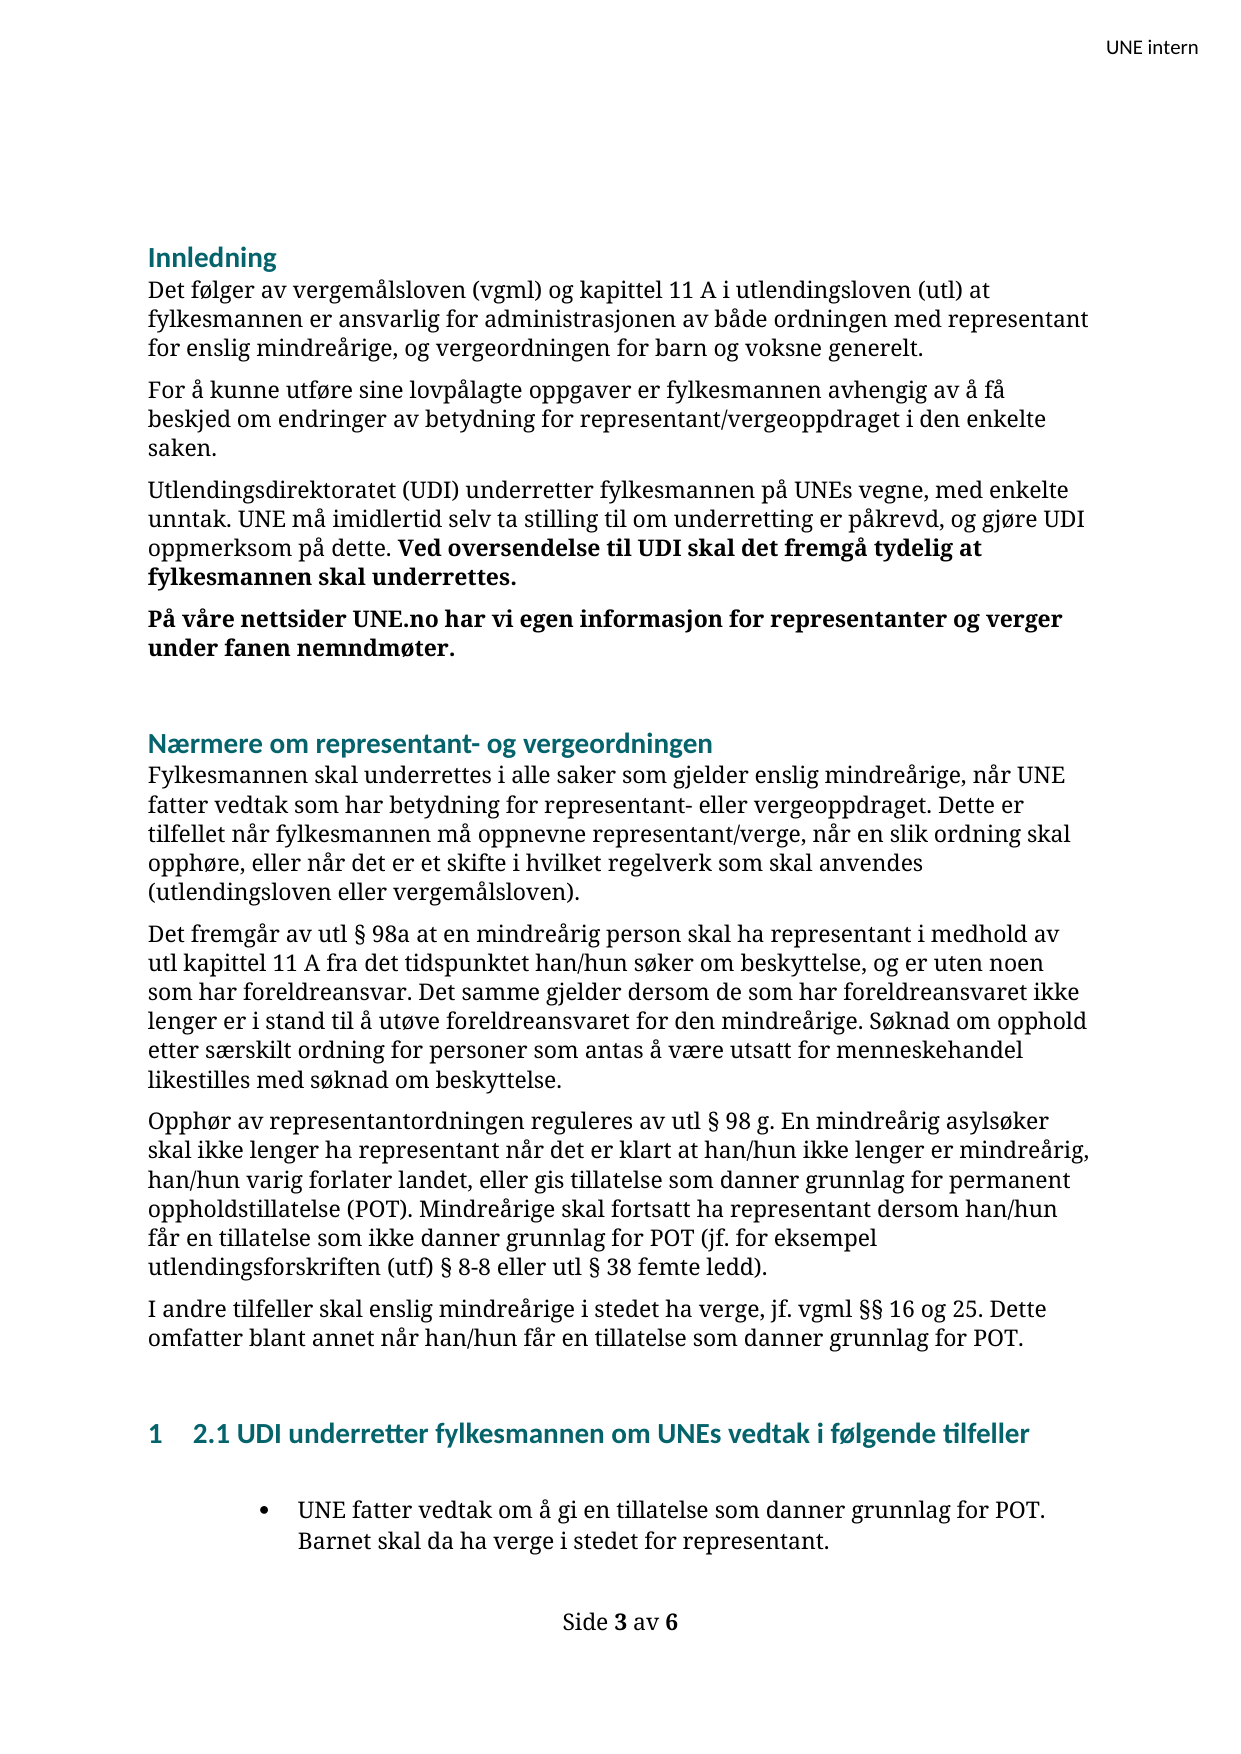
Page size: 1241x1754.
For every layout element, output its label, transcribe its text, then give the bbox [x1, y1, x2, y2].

text Det fremgår av utl § 98a at en mindreårig person skal ha representant i medhold av utl kapittel 11 A fra det tidspunktet han/hun søker om beskyttelse, og er uten noen som har foreldreansvar. Det samme gjelder dersom de som har foreldreansvaret ikke lenger er i stand til å utøve foreldreansvaret for den mindreårige. Søknad om opphold etter særskilt ordning for personer som antas å være utsatt for menneskehandel likestilles med søknad om beskyttelse. [148, 919, 1093, 1094]
list UNE fatter vedtak om å gi en tillatelse som danner grunnlag for POT. Barnet skal da ha verge i stedet for representant. [260, 1494, 1093, 1557]
subtitle 2.1 UDI underretter fylkesmannen om UNEs vedtak i følgende tilfeller [148, 1415, 1093, 1450]
text Fylkesmannen skal underrettes i alle saker som gjelder enslig mindreårige, når UNE fatter vedtak som har betydning for representant- eller vergeoppdraget. Dette er tilfellet når fylkesmannen må oppnevne representant/verge, når en slik ordning skal opphøre, eller når det er et skifte i hvilket regelverk som skal anvendes (utlendingsloven eller vergemålsloven). [148, 761, 1093, 906]
text Opphør av representantordningen reguleres av utl § 98 g. En mindreårig asylsøker skal ikke lenger ha representant når det er klart at han/hun ikke lenger er mindreårig, han/hun varig forlater landet, eller gis tillatelse som danner grunnlag for permanent oppholdstillatelse (POT). Mindreårige skal fortsatt ha representant dersom han/hun får en tillatelse som ikke danner grunnlag for POT (jf. for eksempel utlendingsforskriften (utf) § 8-8 eller utl § 38 femte ledd). [148, 1106, 1093, 1281]
subtitle Nærmere om representant- og vergeordningen [148, 725, 1093, 761]
subtitle Innledning [148, 239, 1093, 275]
text Utlendingsdirektoratet (UDI) underretter fylkesmannen på UNEs vegne, med enkelte unntak. UNE må imidlertid selv ta stilling til om underretting er påkrevd, og gjøre UDI oppmerksom på dette. Ved oversendelse til UDI skal det fremgå tydelig at fylkesmannen skal underrettes. [148, 475, 1093, 592]
text For å kunne utføre sine lovpålagte oppgaver er fylkesmannen avhengig av å få beskjed om endringer av betydning for representant/vergeoppdraget i den enkelte saken. [148, 375, 1093, 462]
text Det følger av vergemålsloven (vgml) og kapittel 11 A i utlendingsloven (utl) at fylkesmannen er ansvarlig for administrasjonen av både ordningen med representant for enslig mindreårige, og vergeordningen for barn og voksne generelt. [148, 275, 1093, 362]
text I andre tilfeller skal enslig mindreårige i stedet ha verge, jf. vgml §§ 16 og 25. Dette omfatter blant annet når han/hun får en tillatelse som danner grunnlag for POT. [148, 1294, 1093, 1352]
text På våre nettsider UNE.no har vi egen informasjon for representanter og verger under fanen nemndmøter. [148, 604, 1093, 662]
